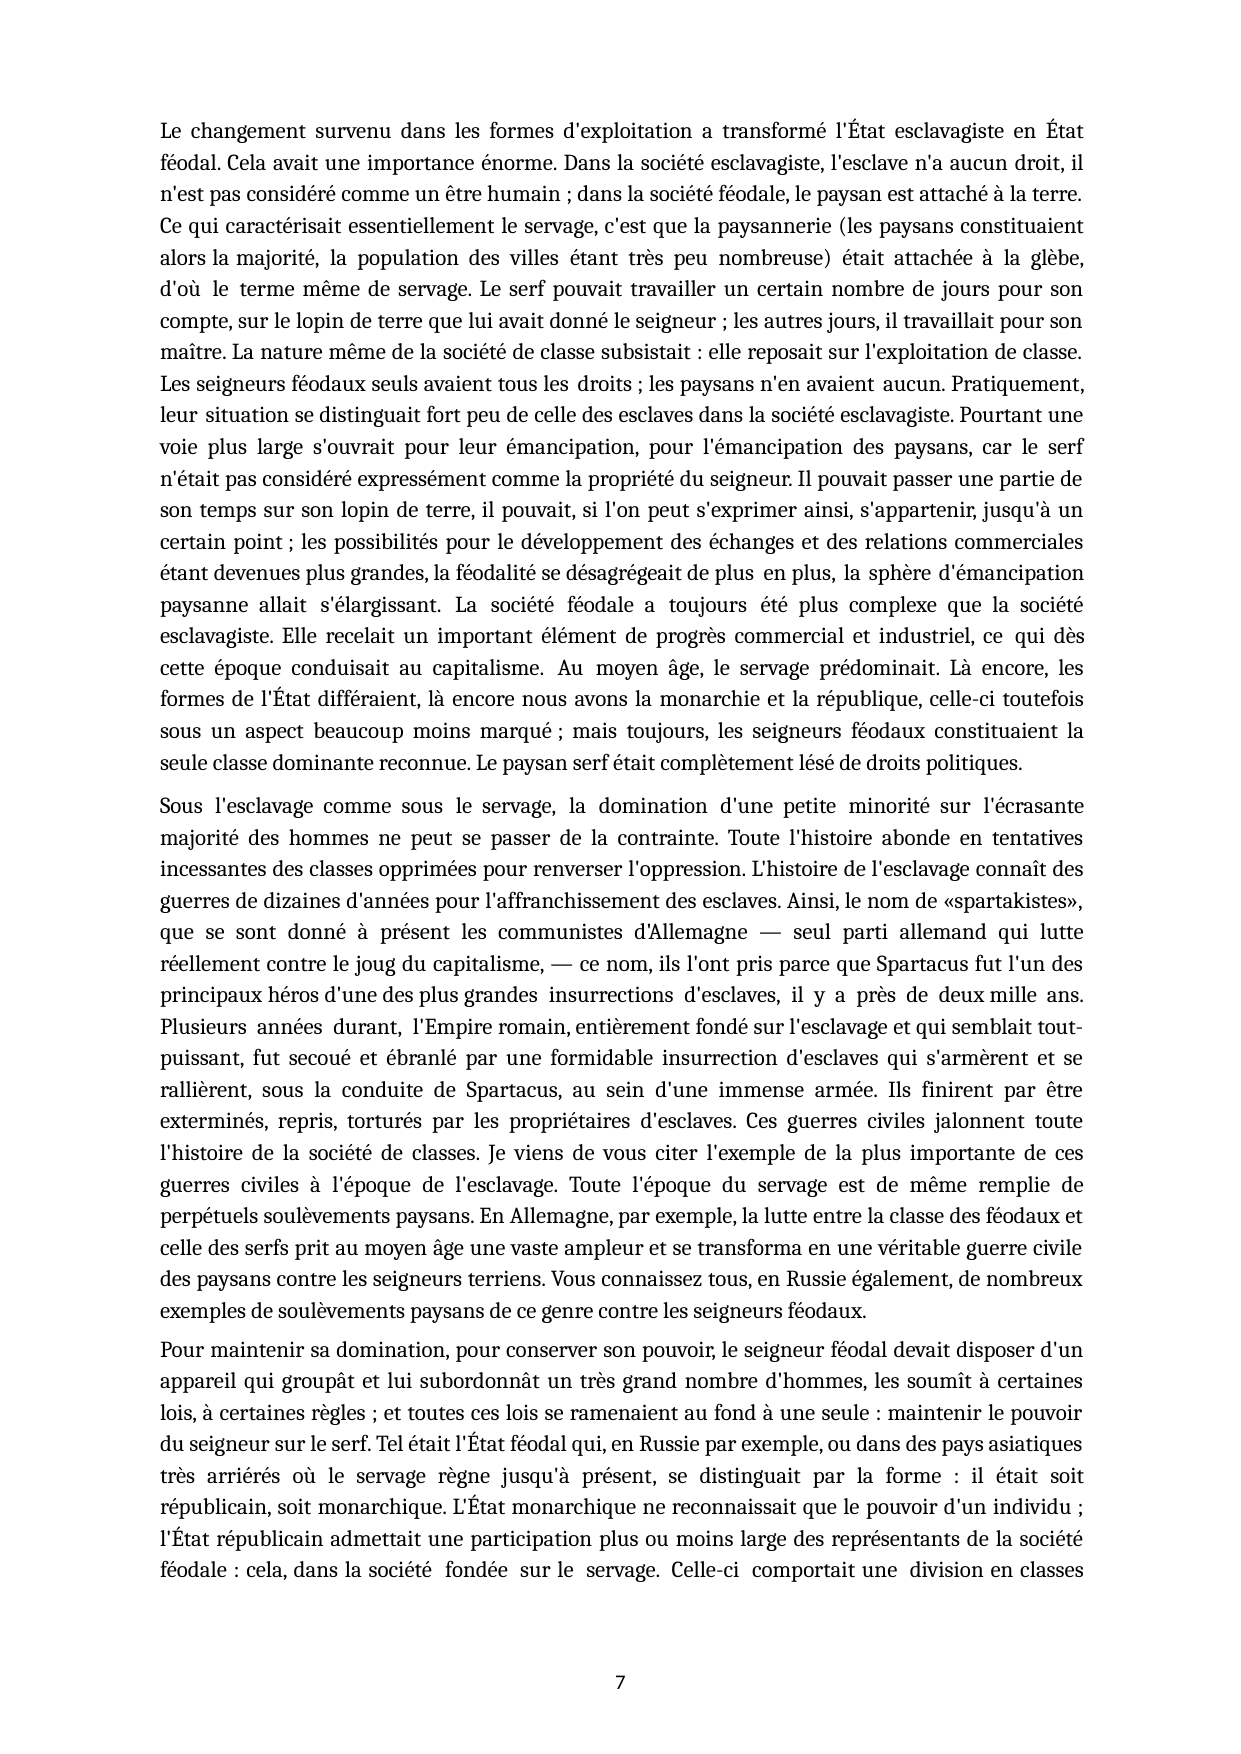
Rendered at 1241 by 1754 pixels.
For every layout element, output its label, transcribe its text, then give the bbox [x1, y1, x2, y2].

text Pour maintenir sa domination, pour conserver son pouvoir, le seigneur féodal devait disposer d'un appareil qui groupât et lui subordonnât un très grand nombre d'hommes, les soumît à certaines lois, à certaines règles ; et toutes ces lois se ramenaient au fond à une seule : maintenir le pouvoir du seigneur sur le serf. Tel était l'État féodal qui, en Russie par exemple, ou dans des pays asiatiques très arriérés où le servage règne jusqu'à présent, se distinguait par la forme : il était soit républicain, soit monarchique. L'État monarchique ne reconnaissait que le pouvoir d'un individu ; l'État républicain admettait une participation plus ou moins large des représentants de la société féodale : cela, dans la société fondée sur le servage. Celle-ci comportait une division en classes [160, 1336, 1085, 1584]
text Le changement survenu dans les formes d'exploitation a transformé l'État esclavagiste en État féodal. Cela avait une importance énorme. Dans la société esclavagiste, l'esclave n'a aucun droit, il n'est pas considéré comme un être humain ; dans la société féodale, le paysan est attaché à la terre. Ce qui caractérisait essentiellement le servage, c'est que la paysannerie (les paysans constituaient alors la majorité, la population des villes étant très peu nombreuse) était attachée à la glèbe, d'où le terme même de servage. Le serf pouvait travailler un certain nombre de jours pour son compte, sur le lopin de terre que lui avait donné le seigneur ; les autres jours, il travaillait pour son maître. La nature même de la société de classe subsistait : elle reposait sur l'exploitation de classe. Les seigneurs féodaux seuls avaient tous les droits ; les paysans n'en avaient aucun. Pratiquement, leur situation se distinguait fort peu de celle des esclaves dans la société esclavagiste. Pourtant une voie plus large s'ouvrait pour leur émancipation, pour l'émancipation des paysans, car le serf n'était pas considéré expressément comme la propriété du seigneur. Il pouvait passer une partie de son temps sur son lopin de terre, il pouvait, si l'on peut s'exprimer ainsi, s'appartenir, jusqu'à un certain point ; les possibilités pour le développement des échanges et des relations commerciales étant devenues plus grandes, la féodalité se désagrégeait de plus en plus, la sphère d'émancipation paysanne allait s'élargissant. La société féodale a toujours été plus complexe que la société esclavagiste. Elle recelait un important élément de progrès commercial et industriel, ce qui dès cette époque conduisait au capitalisme. Au moyen âge, le servage prédominait. Là encore, les formes de l'État différaient, là encore nous avons la monarchie et la république, celle-ci toutefois sous un aspect beaucoup moins marqué ; mais toujours, les seigneurs féodaux constituaient la seule classe dominante reconnue. Le paysan serf était complètement lésé de droits politiques. [160, 118, 1085, 776]
text Sous l'esclavage comme sous le servage, la domination d'une petite minorité sur l'écrasante majorité des hommes ne peut se passer de la contrainte. Toute l'histoire abonde en tentatives incessantes des classes opprimées pour renverser l'oppression. L'histoire de l'esclavage connaît des guerres de dizaines d'années pour l'affranchissement des esclaves. Ainsi, le nom de «spartakistes», que se sont donné à présent les communistes d'Allemagne — seul parti allemand qui lutte réellement contre le joug du capitalisme, — ce nom, ils l'ont pris parce que Spartacus fut l'un des principaux héros d'une des plus grandes insurrections d'esclaves, il y a près de deux mille ans. Plusieurs années durant, l'Empire romain, entièrement fondé sur l'esclavage et qui semblait tout-puissant, fut secoué et ébranlé par une formidable insurrection d'esclaves qui s'armèrent et se rallièrent, sous la conduite de Spartacus, au sein d'une immense armée. Ils finirent par être exterminés, repris, torturés par les propriétaires d'esclaves. Ces guerres civiles jalonnent toute l'histoire de la société de classes. Je viens de vous citer l'exemple de la plus importante de ces guerres civiles à l'époque de l'esclavage. Toute l'époque du servage est de même remplie de perpétuels soulèvements paysans. En Allemagne, par exemple, la lutte entre la classe des féodaux et celle des serfs prit au moyen âge une vaste ampleur et se transforma en une véritable guerre civile des paysans contre les seigneurs terriens. Vous connaissez tous, en Russie également, de nombreux exemples de soulèvements paysans de ce genre contre les seigneurs féodaux. [160, 793, 1085, 1324]
